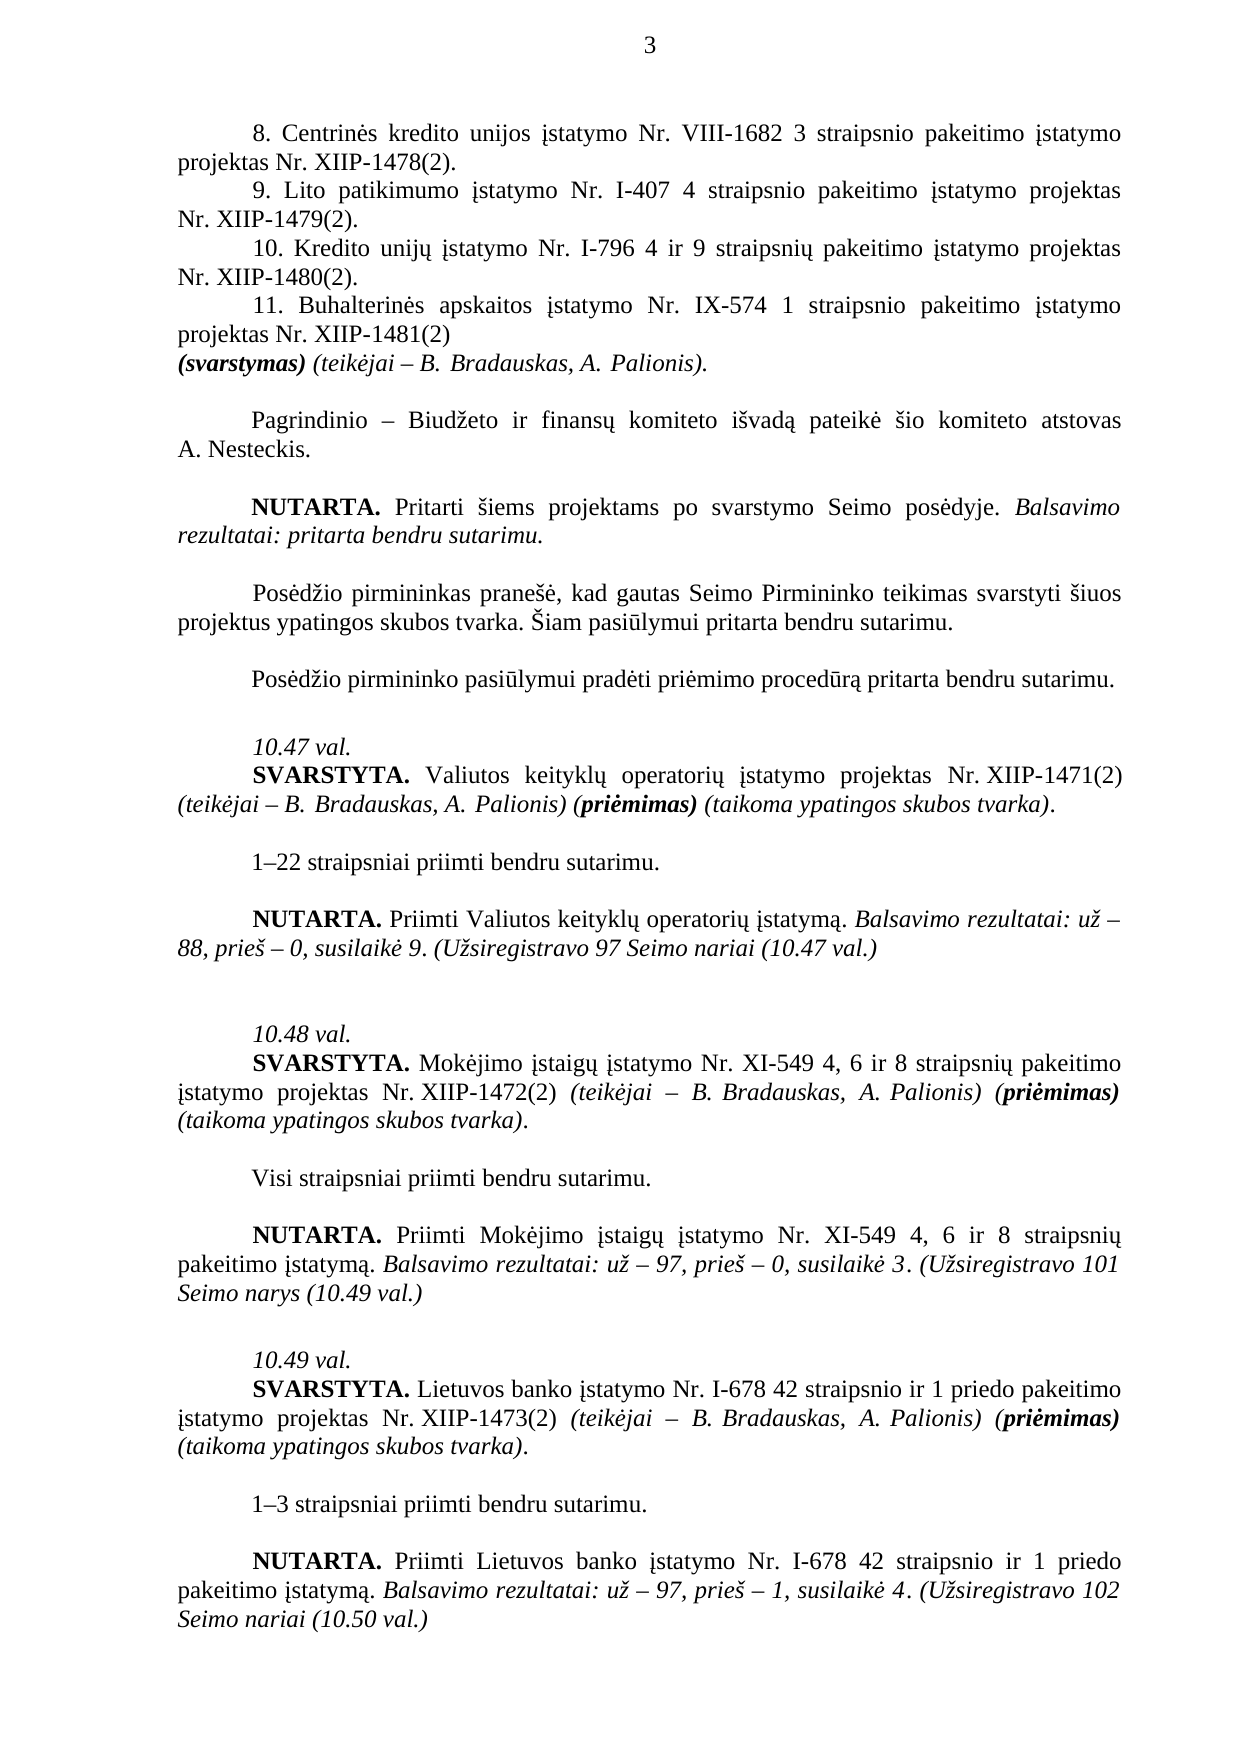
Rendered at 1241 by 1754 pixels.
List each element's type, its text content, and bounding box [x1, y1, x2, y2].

text Visi straipsniai priimti bendru sutarimu. [177, 1163, 1122, 1192]
text 9. Lito patikimumo įstatymo Nr. I-407 4 straipsnio pakeitimo įstatymo projektas Nr. XIIP-1479(2). [177, 176, 1122, 233]
text Posėdžio pirmininko pasiūlymui pradėti priėmimo procedūrą pritarta bendru sutarimu. [177, 664, 1122, 693]
text 1–22 straipsniai priimti bendru sutarimu. [177, 847, 1122, 875]
text Pagrindinio – Biudžeto ir finansų komiteto išvadą pateikė šio komiteto atstovas A. Nesteckis. [177, 406, 1122, 463]
text 1–3 straipsniai priimti bendru sutarimu. [177, 1489, 1122, 1518]
text Posėdžio pirmininkas pranešė, kad gautas Seimo Pirmininko teikimas svarstyti šiuos projektus ypatingos skubos tvarka. Šiam pasiūlymui pritarta bendru sutarimu. [177, 578, 1122, 636]
text SVARSTYTA. Mokėjimo įstaigų įstatymo Nr. XI-549 4, 6 ir 8 straipsnių pakeitimo įstatymo projektas Nr. XIIP-1472(2) (teikėjai – B. Bradauskas, A. Palionis) (priėmimas) (taikoma ypatingos skubos tvarka). [177, 1048, 1122, 1134]
text 10.47 val. [177, 731, 1122, 760]
text SVARSTYTA. Lietuvos banko įstatymo Nr. I-678 42 straipsnio ir 1 priedo pakeitimo įstatymo projektas Nr. XIIP-1473(2) (teikėjai – B. Bradauskas, A. Palionis) (priėmimas) (taikoma ypatingos skubos tvarka). [177, 1374, 1122, 1460]
text (svarstymas) (teikėjai – B. Bradauskas, A. Palionis). [177, 348, 1122, 377]
text NUTARTA. Priimti Lietuvos banko įstatymo Nr. I-678 42 straipsnio ir 1 priedo pakeitimo įstatymą. Balsavimo rezultatai: už – 97, prieš – 1, susilaikė 4. (Užsiregistravo 102 Seimo nariai (10.50 val.) [177, 1546, 1122, 1633]
text NUTARTA. Priimti Valiutos keityklų operatorių įstatymą. Balsavimo rezultatai: už – 88, prieš – 0, susilaikė 9. (Užsiregistravo 97 Seimo nariai (10.47 val.) [177, 904, 1122, 962]
text 10. Kredito unijų įstatymo Nr. I-796 4 ir 9 straipsnių pakeitimo įstatymo projektas Nr. XIIP-1480(2). [177, 233, 1122, 291]
text 8. Centrinės kredito unijos įstatymo Nr. VIII-1682 3 straipsnio pakeitimo įstatymo projektas Nr. XIIP-1478(2). [177, 118, 1122, 176]
text 10.49 val. [177, 1345, 1122, 1374]
text 11. Buhalterinės apskaitos įstatymo Nr. IX-574 1 straipsnio pakeitimo įstatymo projektas Nr. XIIP-1481(2) [177, 291, 1122, 348]
text SVARSTYTA. Valiutos keityklų operatorių įstatymo projektas Nr. XIIP-1471(2) (teikėjai – B. Bradauskas, A. Palionis) (priėmimas) (taikoma ypatingos skubos tvarka). [177, 760, 1122, 818]
text NUTARTA. Priimti Mokėjimo įstaigų įstatymo Nr. XI-549 4, 6 ir 8 straipsnių pakeitimo įstatymą. Balsavimo rezultatai: už – 97, prieš – 0, susilaikė 3. (Užsiregistravo 101 Seimo narys (10.49 val.) [177, 1220, 1122, 1307]
text 10.48 val. [177, 1019, 1122, 1048]
text NUTARTA. Pritarti šiems projektams po svarstymo Seimo posėdyje. Balsavimo rezultatai: pritarta bendru sutarimu. [177, 492, 1122, 549]
